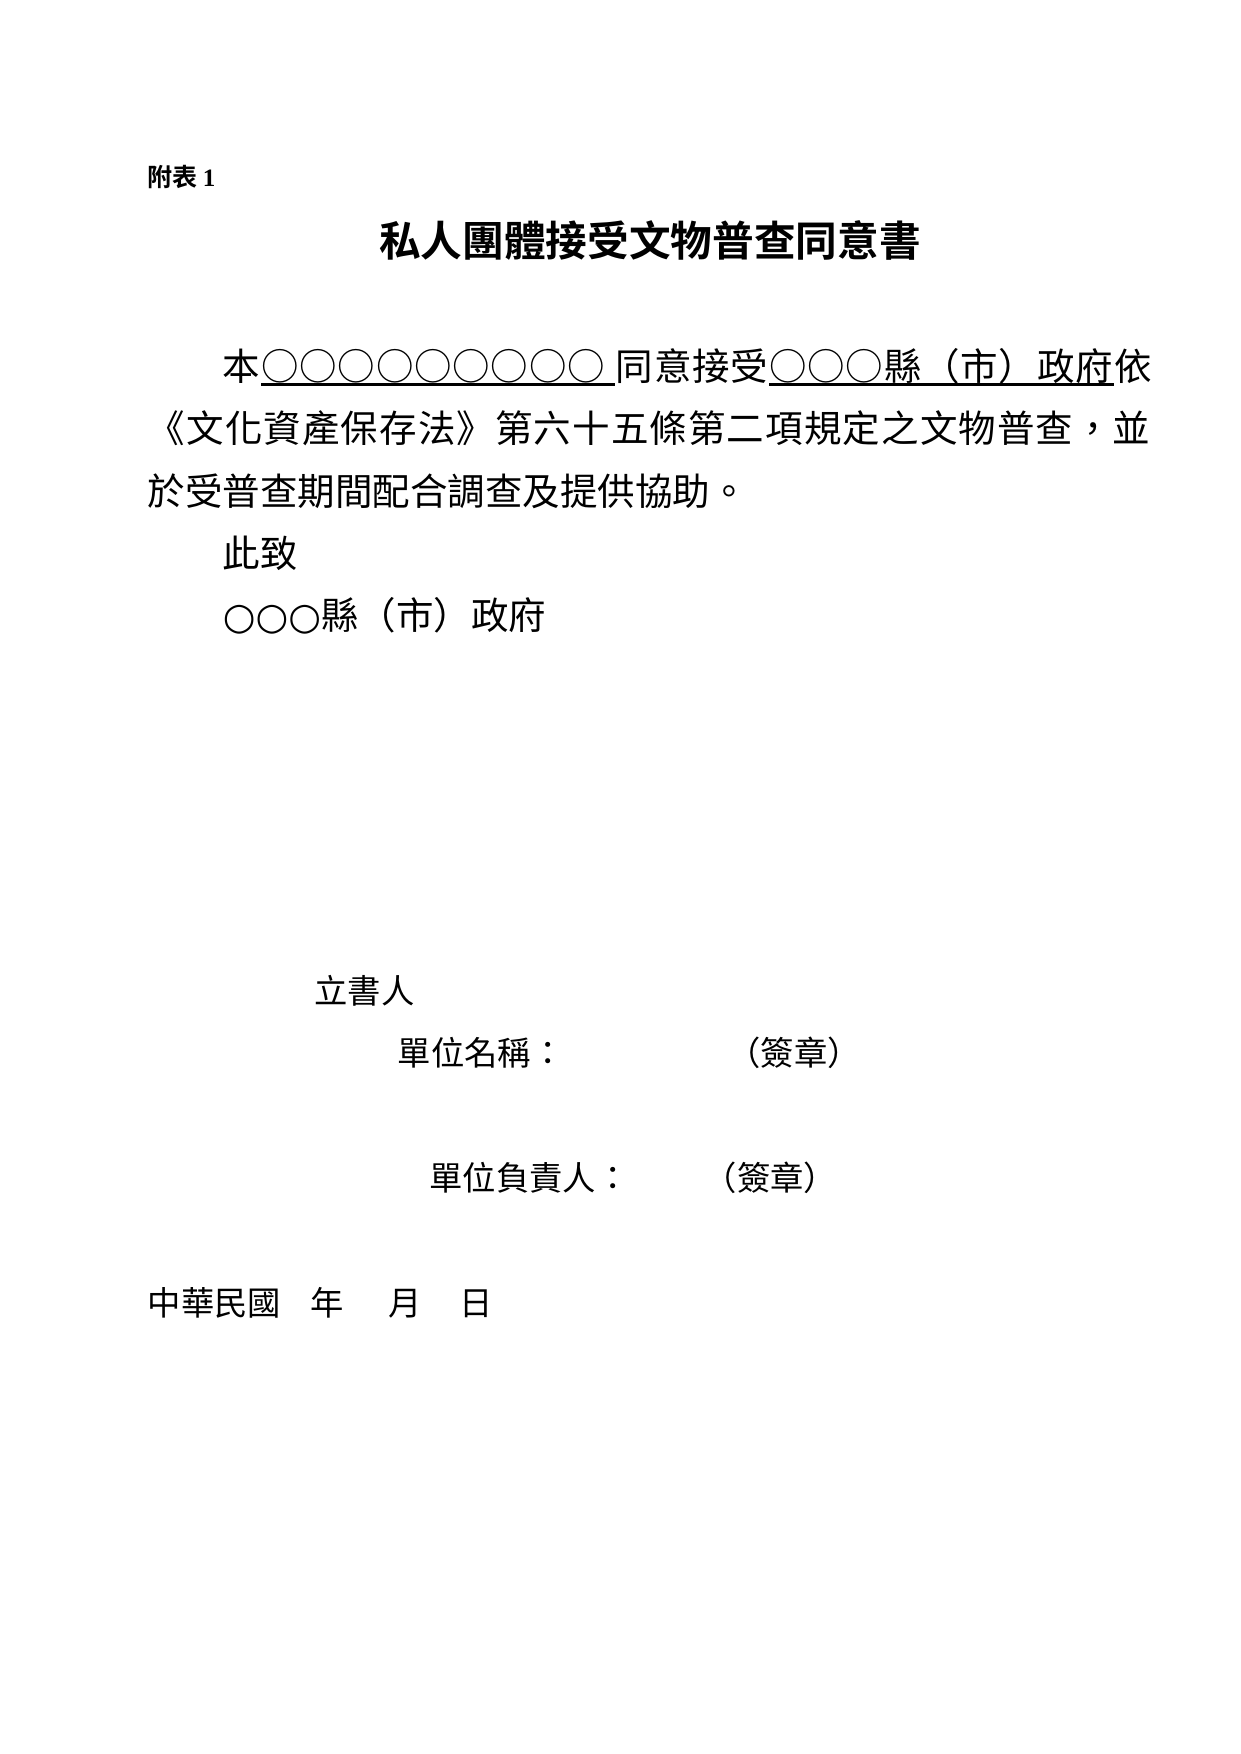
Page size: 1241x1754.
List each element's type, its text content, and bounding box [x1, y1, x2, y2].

text 本○○○○○○○○○ 同意接受○○○縣（市）政府依《文化資產保存法》第六十五條第二項規定之文物普查，並於受普查期間配合調查及提供協助。 [148, 322, 1152, 509]
text 私人團體接受文物普查同意書 [148, 197, 1152, 259]
text 中華民國 年 月 日 [148, 1259, 1152, 1322]
text 單位名稱： （簽章） [148, 1009, 1152, 1072]
text ○○○縣（市）政府 [148, 572, 1152, 634]
text 附表1 [148, 134, 1152, 197]
text 單位負責人： （簽章） [148, 1134, 1152, 1197]
text 此致 [148, 509, 1152, 572]
text 立書人 [148, 947, 1152, 1009]
